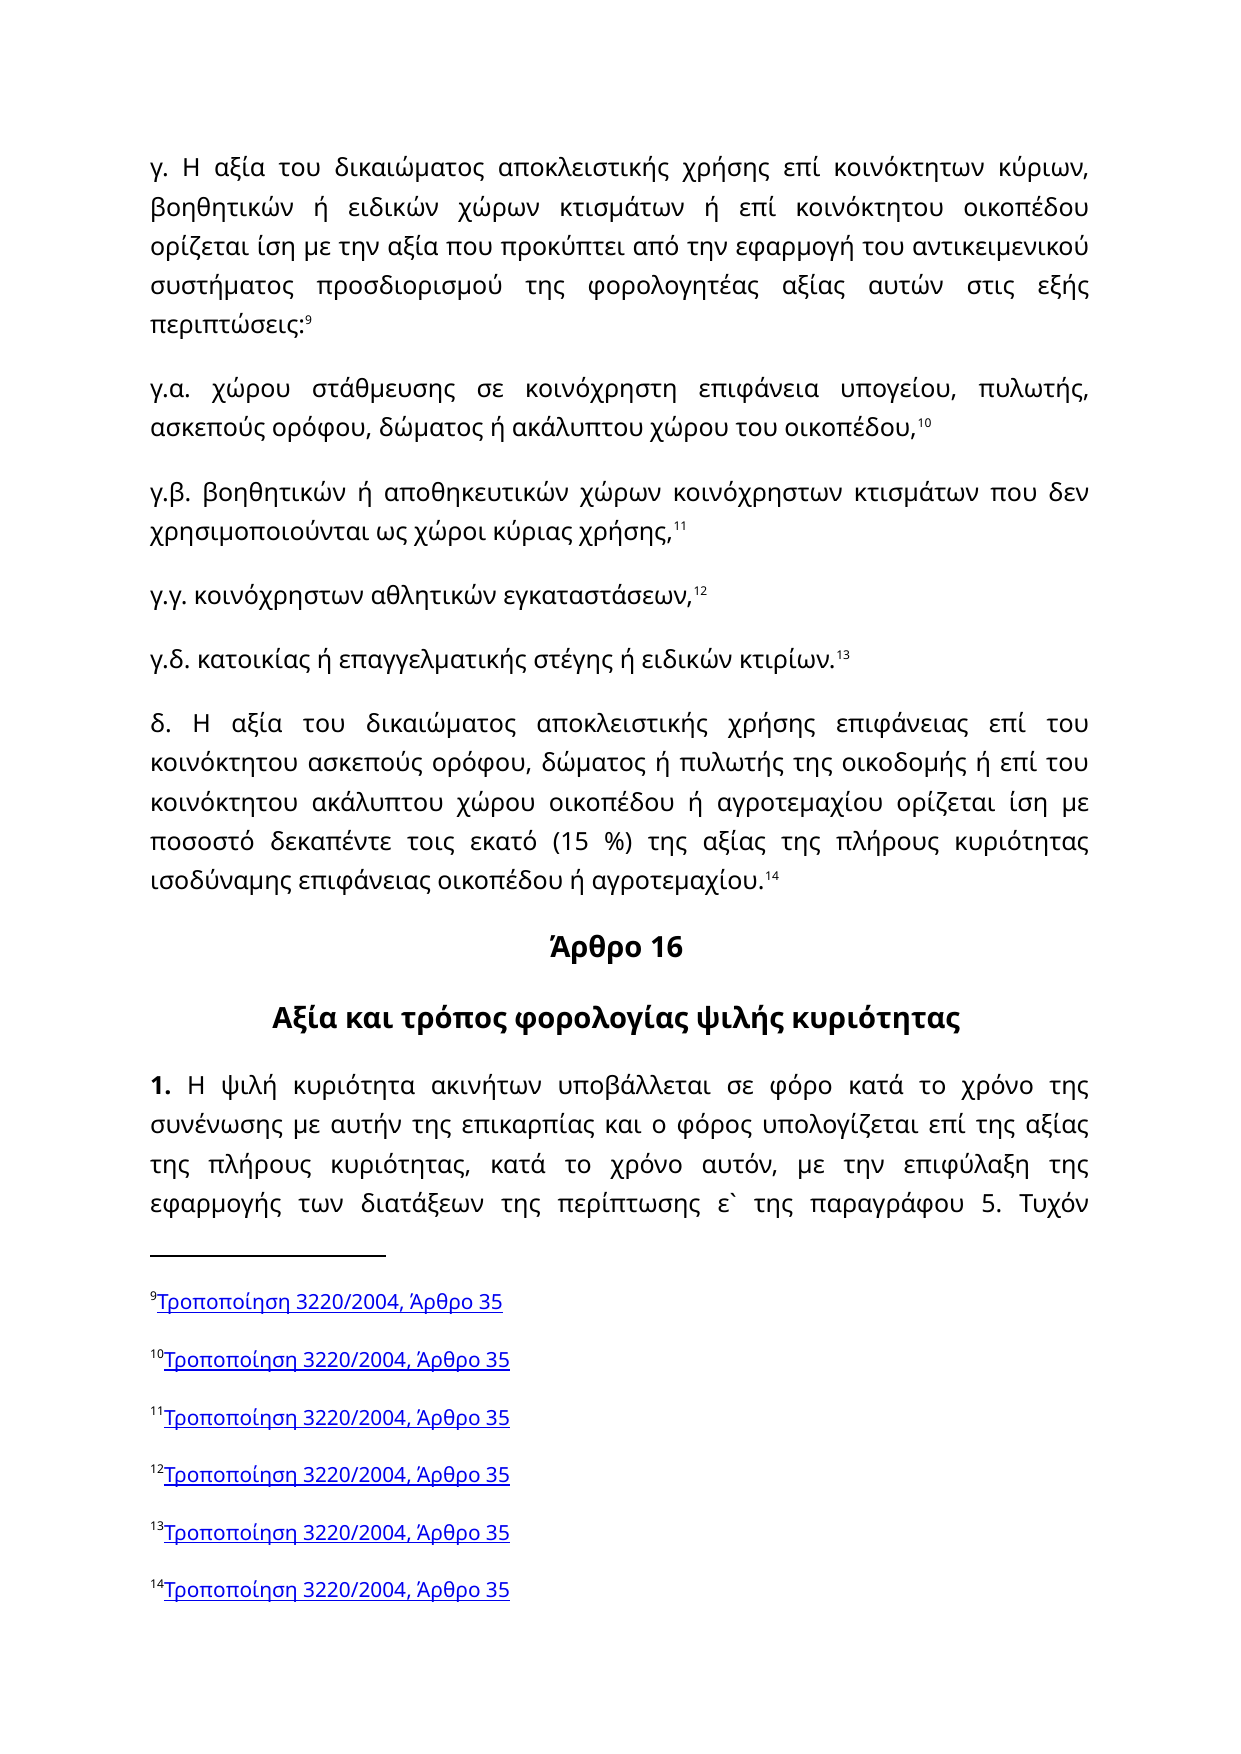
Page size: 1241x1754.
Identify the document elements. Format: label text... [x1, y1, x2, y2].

text Τροποποίηση 3220/2004, Άρθρο 35 [150, 1403, 1090, 1431]
text γ. Η αξία του δικαιώματος αποκλειστικής χρήσης επί κοινόκτητων κύριων, βοηθητικών ή ειδικών χώρων κτισμάτων ή επί κοινόκτητου οικοπέδου ορίζεται ίση με την αξία που προκύπτει από την εφαρμογή του αντικειμενικού συστήματος προσδιορισμού της φορολογητέας αξίας αυτών στις εξής περιπτώσεις: [150, 150, 1090, 341]
text Τροποποίηση 3220/2004, Άρθρο 35 [150, 1345, 1090, 1373]
text Τροποποίηση 3220/2004, Άρθρο 35 [150, 1287, 1090, 1316]
text γ.γ. κοινόχρηστων αθλητικών εγκαταστάσεων, [150, 577, 1090, 612]
subtitle Αξία και τρόπος φορολογίας ψιλής κυριότητας [150, 997, 1090, 1037]
text Τροποποίηση 3220/2004, Άρθρο 35 [150, 1460, 1090, 1489]
text γ.α. χώρου στάθμευσης σε κοινόχρηστη επιφάνεια υπογείου, πυλωτής, ασκεπούς ορόφου, δώματος ή ακάλυπτου χώρου του οικοπέδου, [150, 371, 1090, 444]
text 1. Η ψιλή κυριότητα ακινήτων υποβάλλεται σε φόρο κατά το χρόνο της συνένωσης με αυτήν της επικαρπίας και ο φόρος υπολογίζεται επί της αξίας της πλήρους κυριότητας, κατά το χρόνο αυτόν, με την επιφύλαξη της εφαρμογής των διατάξεων της περίπτωσης ε` της παραγράφου 5. Τυχόν [150, 1068, 1090, 1219]
text Τροποποίηση 3220/2004, Άρθρο 35 [150, 1576, 1090, 1604]
subtitle Άρθρο 16 [150, 927, 1090, 966]
text γ.β. βοηθητικών ή αποθηκευτικών χώρων κοινόχρηστων κτισμάτων που δεν χρησιμοποιούνται ως χώροι κύριας χρήσης, [150, 474, 1090, 547]
text δ. Η αξία του δικαιώματος αποκλειστικής χρήσης επιφάνειας επί του κοινόκτητου ασκεπούς ορόφου, δώματος ή πυλωτής της οικοδομής ή επί του κοινόκτητου ακάλυπτου χώρου οικοπέδου ή αγροτεμαχίου ορίζεται ίση με ποσοστό δεκαπέντε τοις εκατό (15 %) της αξίας της πλήρους κυριότητας ισοδύναμης επιφάνειας οικοπέδου ή αγροτεμαχίου. [150, 706, 1090, 897]
text γ.δ. κατοικίας ή επαγγελματικής στέγης ή ειδικών κτιρίων. [150, 642, 1090, 676]
text Τροποποίηση 3220/2004, Άρθρο 35 [150, 1518, 1090, 1546]
